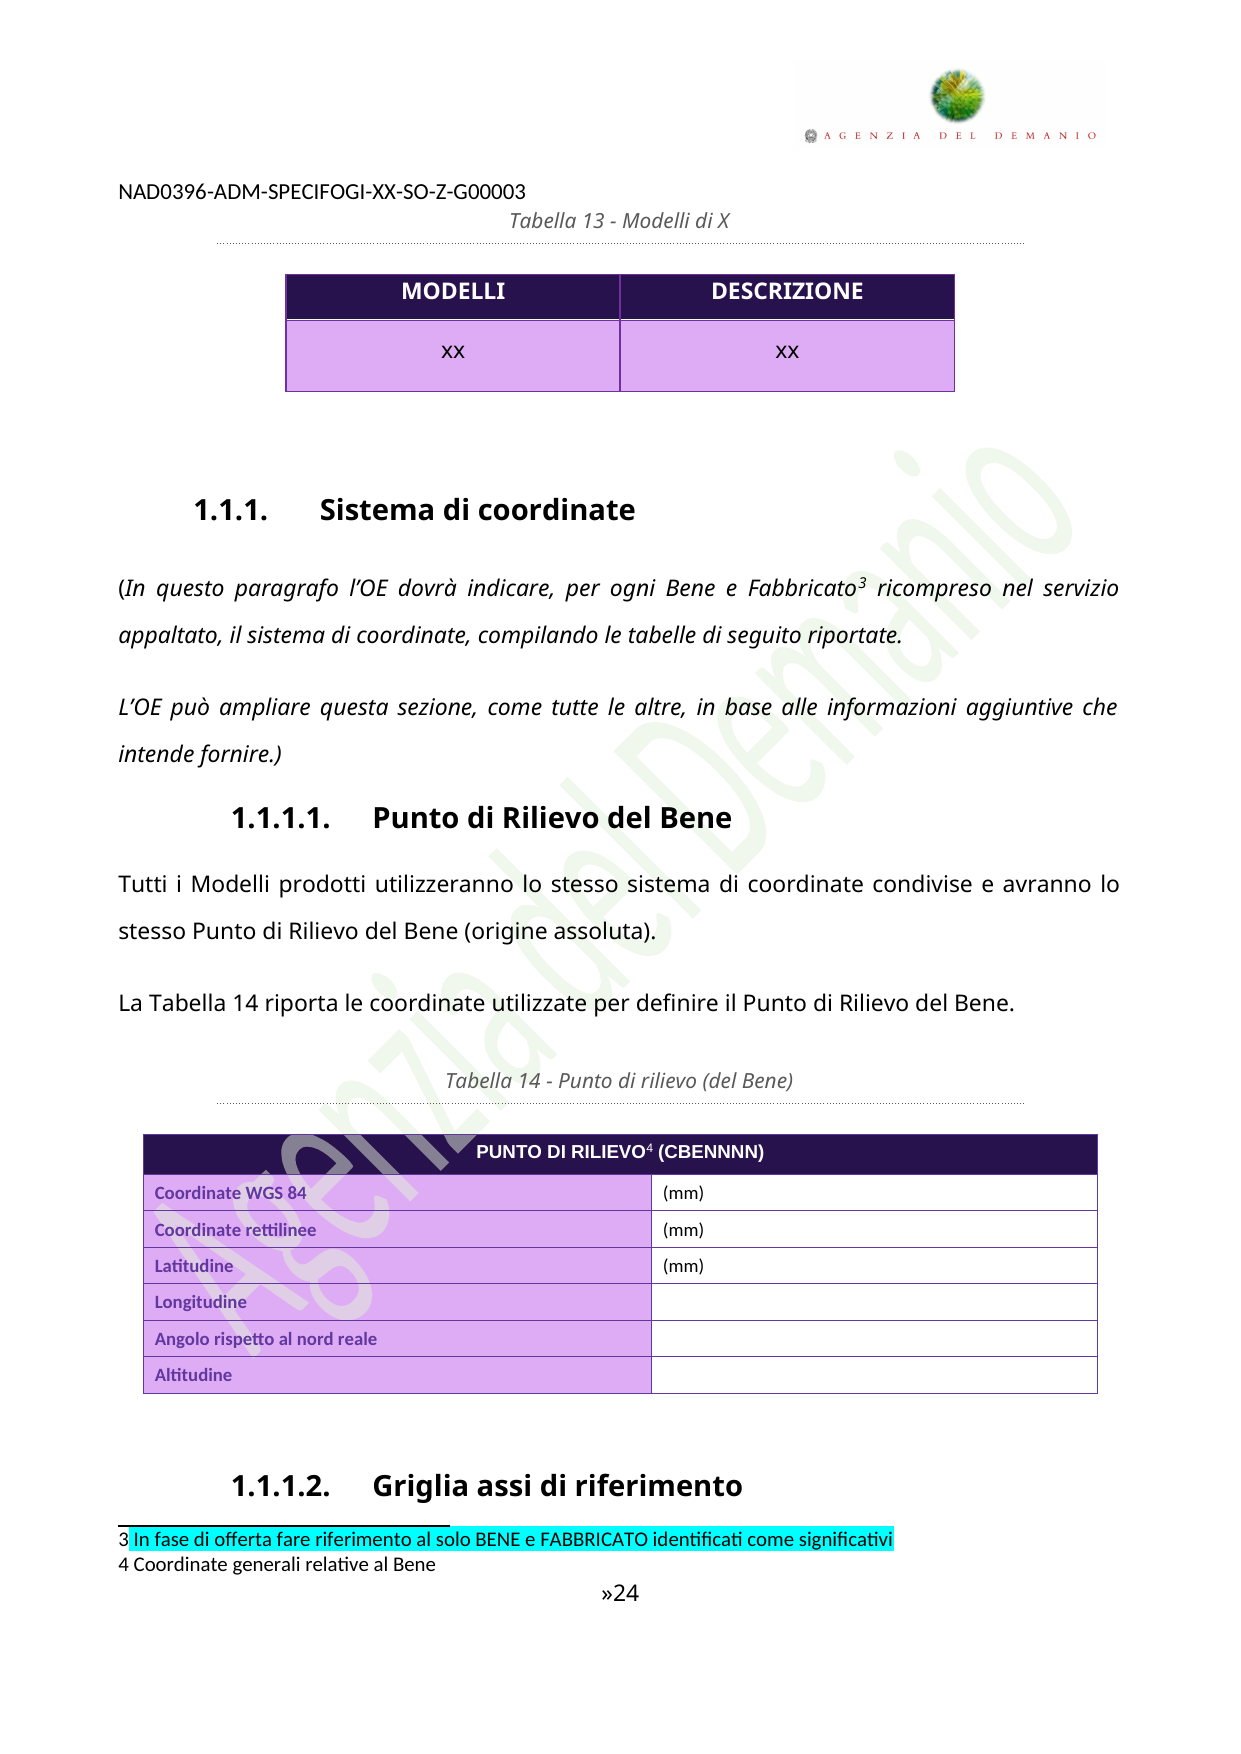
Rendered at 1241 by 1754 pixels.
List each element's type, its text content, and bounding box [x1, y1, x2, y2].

list Punto di Rilievo del Bene [678, 797, 749, 837]
text In fase di offerta fare riferimento al solo BENE e FABBRICATO identificati come significativi [118, 1526, 1122, 1551]
text Tutti i Modelli prodotti utilizzeranno lo stesso sistema di coordinate condivise e avranno lo stesso Punto di Rilievo del Bene (origine assoluta). [605, 868, 1122, 946]
table_header PUNTO DI RILIEVO (CBENNNN) [362, 1135, 1097, 1174]
text La Tabella 14 riporta le coordinate utilizzate per definire il Punto di Rilievo del Bene. [489, 986, 1122, 1018]
table_cell Coordinate rettilinee [296, 1211, 651, 1247]
text La Tabella 14 riporta le coordinate utilizzate per definire il Punto di Rilievo del Bene. [118, 986, 496, 1018]
text (In questo paragrafo l’OE dovrà indicare, per ogni Bene e Fabbricato ricompreso nel servizio appaltato, il sistema di coordinate, compilando le tabelle di seguito riportate. [871, 572, 1122, 650]
list Punto di Rilievo del Bene [755, 797, 1122, 837]
list Punto di Rilievo del Bene [589, 797, 698, 837]
table_cell Longitudine [319, 1284, 358, 1305]
text Tabella 14 - Punto di rilievo (del Bene) [216, 1067, 427, 1104]
table_header DESCRIZIONE [621, 275, 954, 319]
table_cell xx [621, 321, 954, 391]
list [943, 489, 1001, 529]
table_cell Altitudine [144, 1357, 651, 1393]
table_cell Coordinate WGS 84 [248, 1196, 279, 1210]
list Punto di Rilievo del Bene [231, 797, 610, 837]
text Tabella 13 - Modelli di X [216, 207, 1024, 244]
text (In questo paragrafo l’OE dovrà indicare, per ogni Bene e Fabbricato ricompreso nel servizio appaltato, il sistema di coordinate, compilando le tabelle di seguito riportate. [118, 572, 898, 650]
table_cell Angolo rispetto al nord reale [144, 1321, 250, 1356]
table_cell Coordinate rettilinee [249, 1211, 289, 1237]
table_cell Coordinate WGS 84 [144, 1175, 259, 1210]
table_cell [652, 1284, 1097, 1320]
list Sistema di coordinate [193, 489, 963, 529]
table_cell (mm) [652, 1211, 1097, 1247]
table_cell Coordinate WGS 84 [322, 1175, 651, 1210]
text Tabella 14 - Punto di rilievo (del Bene) [475, 1067, 1024, 1104]
table_cell Angolo rispetto al nord reale [243, 1321, 651, 1356]
list [1052, 489, 1122, 529]
table_cell [652, 1357, 1097, 1393]
table_cell Longitudine [144, 1284, 226, 1320]
table_cell Latitudine [231, 1248, 309, 1283]
table_cell Coordinate rettilinee [176, 1211, 267, 1247]
table_cell Latitudine [291, 1248, 330, 1264]
table_cell (mm) [652, 1248, 1097, 1283]
text Tutti i Modelli prodotti utilizzeranno lo stesso sistema di coordinate condivise e avranno lo stesso Punto di Rilievo del Bene (origine assoluta). [518, 868, 619, 946]
list [986, 489, 1056, 529]
table_cell Coordinate rettilinee [144, 1211, 176, 1247]
text Tutti i Modelli prodotti utilizzeranno lo stesso sistema di coordinate condivise e avranno lo stesso Punto di Rilievo del Bene (origine assoluta). [118, 868, 535, 946]
table_cell Longitudine [236, 1284, 338, 1320]
table_cell Latitudine [193, 1248, 245, 1283]
list Griglia assi di riferimento [231, 1466, 1122, 1505]
table_cell Longitudine [356, 1284, 651, 1320]
text L’OE può ampliare questa sezione, come tutte le altre, in base alle informazioni aggiuntive che intende fornire.) [118, 691, 1122, 769]
table_header [144, 1135, 289, 1174]
text Tabella 14 - Punto di rilievo (del Bene) [424, 1067, 492, 1104]
table_cell (mm) [652, 1175, 1097, 1210]
table_header MODELLI [287, 275, 619, 319]
table_cell Coordinate WGS 84 [272, 1175, 313, 1210]
table_header [296, 1147, 335, 1174]
table_cell Latitudine [144, 1248, 201, 1283]
table_cell Latitudine [336, 1248, 651, 1283]
table_cell Latitudine [318, 1267, 357, 1283]
table_header [316, 1135, 381, 1174]
table_cell xx [287, 321, 619, 391]
table_cell [652, 1321, 1097, 1356]
